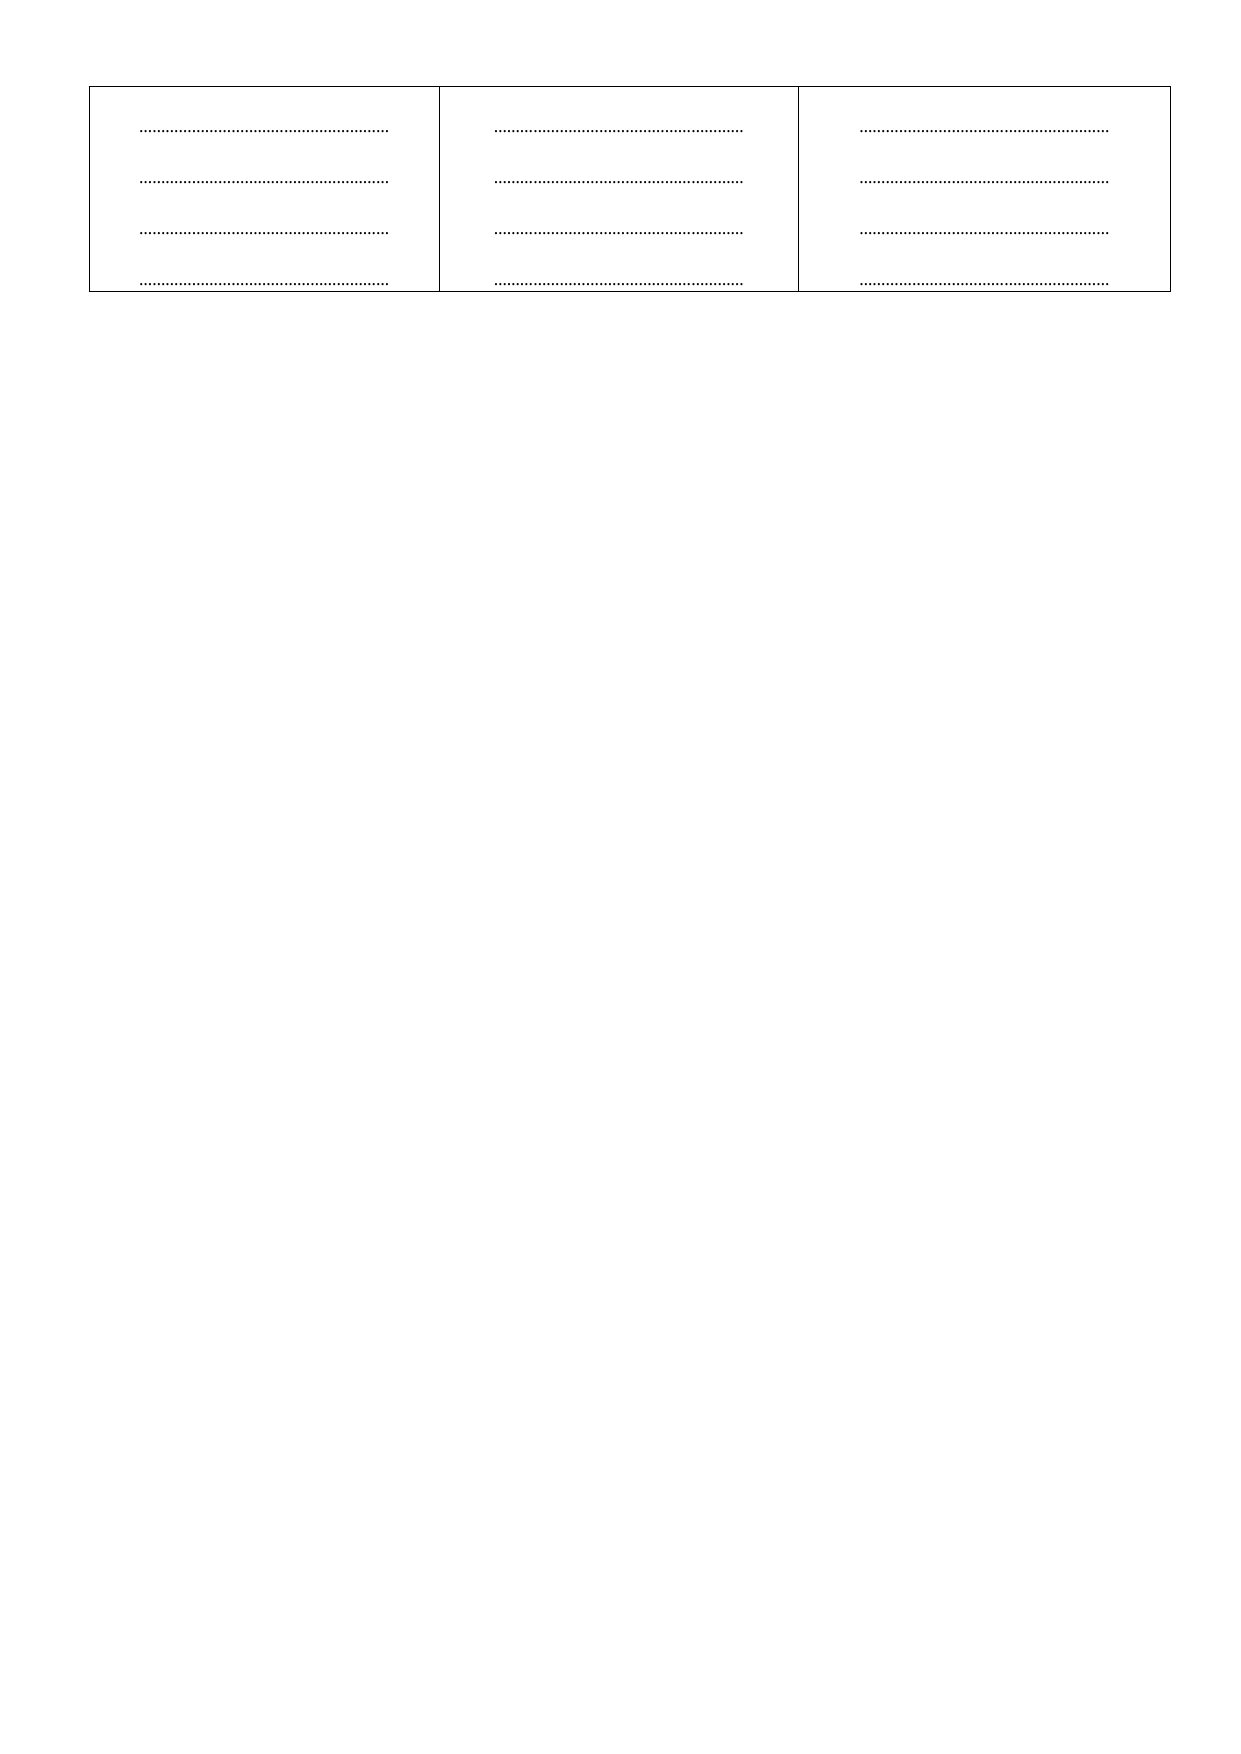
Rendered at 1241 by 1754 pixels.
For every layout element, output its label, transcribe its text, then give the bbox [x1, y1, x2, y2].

table_cell ………………………………………………… ………………………………………………… ………………………………………………… ………………………………………………… [440, 87, 798, 291]
table_cell ………………………………………………… ………………………………………………… ………………………………………………… ………………………………………………… [799, 87, 1170, 291]
table_cell ………………………………………………… ………………………………………………… ………………………………………………… ………………………………………………… [90, 87, 439, 291]
